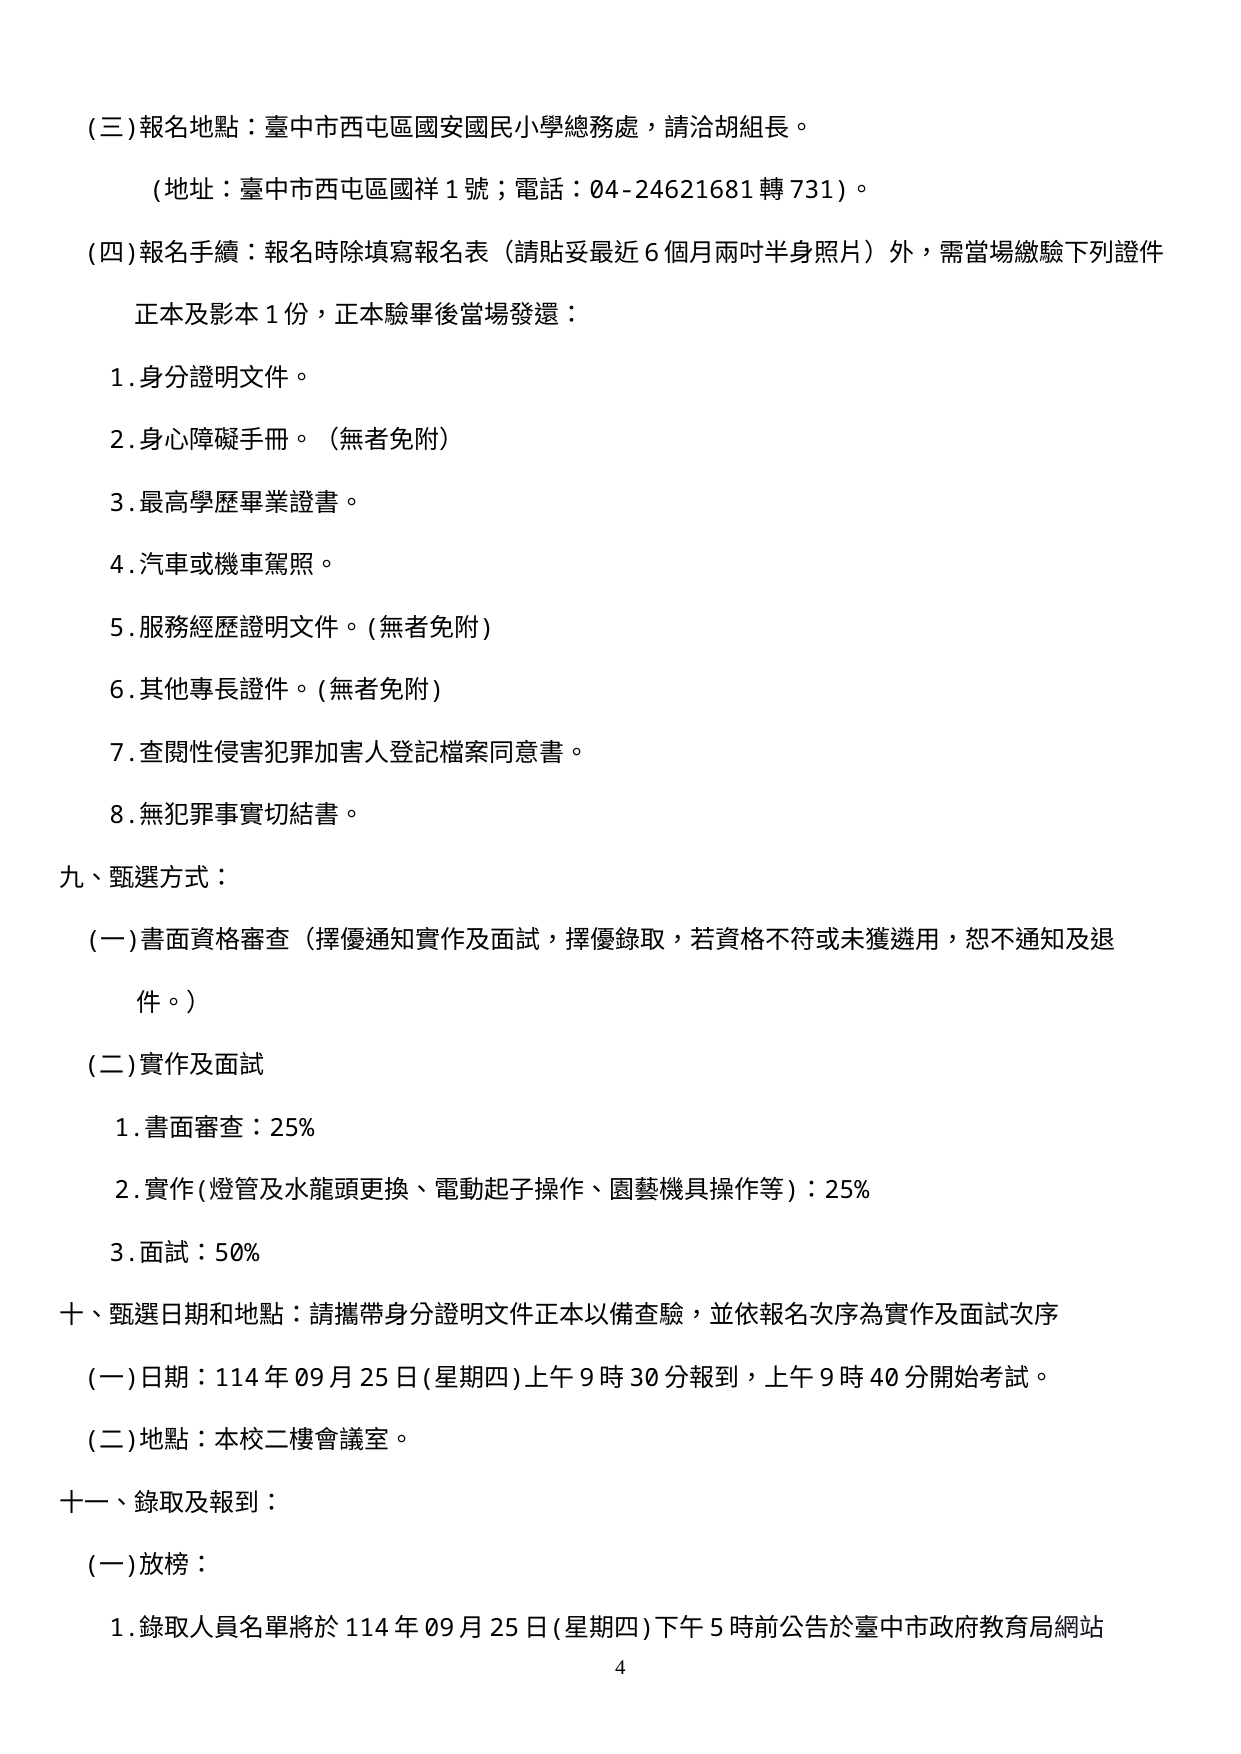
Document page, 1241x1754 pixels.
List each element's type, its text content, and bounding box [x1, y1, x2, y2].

text (一)書面資格審查（擇優通知實作及面試，擇優錄取，若資格不符或未獲遴用，恕不通知及退件。） [85, 896, 1181, 1021]
text 2.實作(燈管及水龍頭更換、電動起子操作、園藝機具操作等)：25% [59, 1146, 1181, 1209]
text 8.無犯罪事實切結書。 [59, 771, 1181, 834]
text (二)實作及面試 [59, 1021, 1181, 1084]
text (一)放榜： [59, 1521, 1181, 1584]
text 九、甄選方式： [59, 834, 1181, 896]
text 7.查閱性侵害犯罪加害人登記檔案同意書。 [59, 709, 1181, 771]
text 十一、錄取及報到： [59, 1459, 1181, 1521]
text (四)報名手續：報名時除填寫報名表（請貼妥最近6個月兩吋半身照片）外，需當場繳驗下列證件正本及影本1份，正本驗畢後當場發還： [59, 209, 1181, 334]
text 1.身分證明文件。 [84, 334, 1181, 396]
text (一)日期：114年09月25日(星期四)上午9時30分報到，上午9時40分開始考試。 [59, 1334, 1181, 1396]
text 3.面試：50% [59, 1209, 1181, 1271]
text 3.最高學歷畢業證書。 [59, 459, 1181, 521]
text (地址：臺中市西屯區國祥1號；電話：04-24621681轉731)。 [59, 146, 1181, 209]
text 6.其他專長證件。(無者免附) [59, 646, 1181, 709]
text 十、甄選日期和地點：請攜帶身分證明文件正本以備查驗，並依報名次序為實作及面試次序 [59, 1271, 1181, 1334]
text 2.身心障礙手冊。（無者免附） [59, 396, 1181, 459]
text 5.服務經歷證明文件。(無者免附) [59, 584, 1181, 646]
text 1.書面審查：25% [59, 1084, 1181, 1146]
text (二)地點：本校二樓會議室。 [59, 1396, 1181, 1459]
text (三)報名地點：臺中市西屯區國安國民小學總務處，請洽胡組長。 [59, 84, 1181, 146]
text 4.汽車或機車駕照。 [59, 521, 1181, 584]
text 1.錄取人員名單將於114年09月25日(星期四)下午5時前公告於臺中市政府教育局網站 [109, 1584, 1181, 1646]
